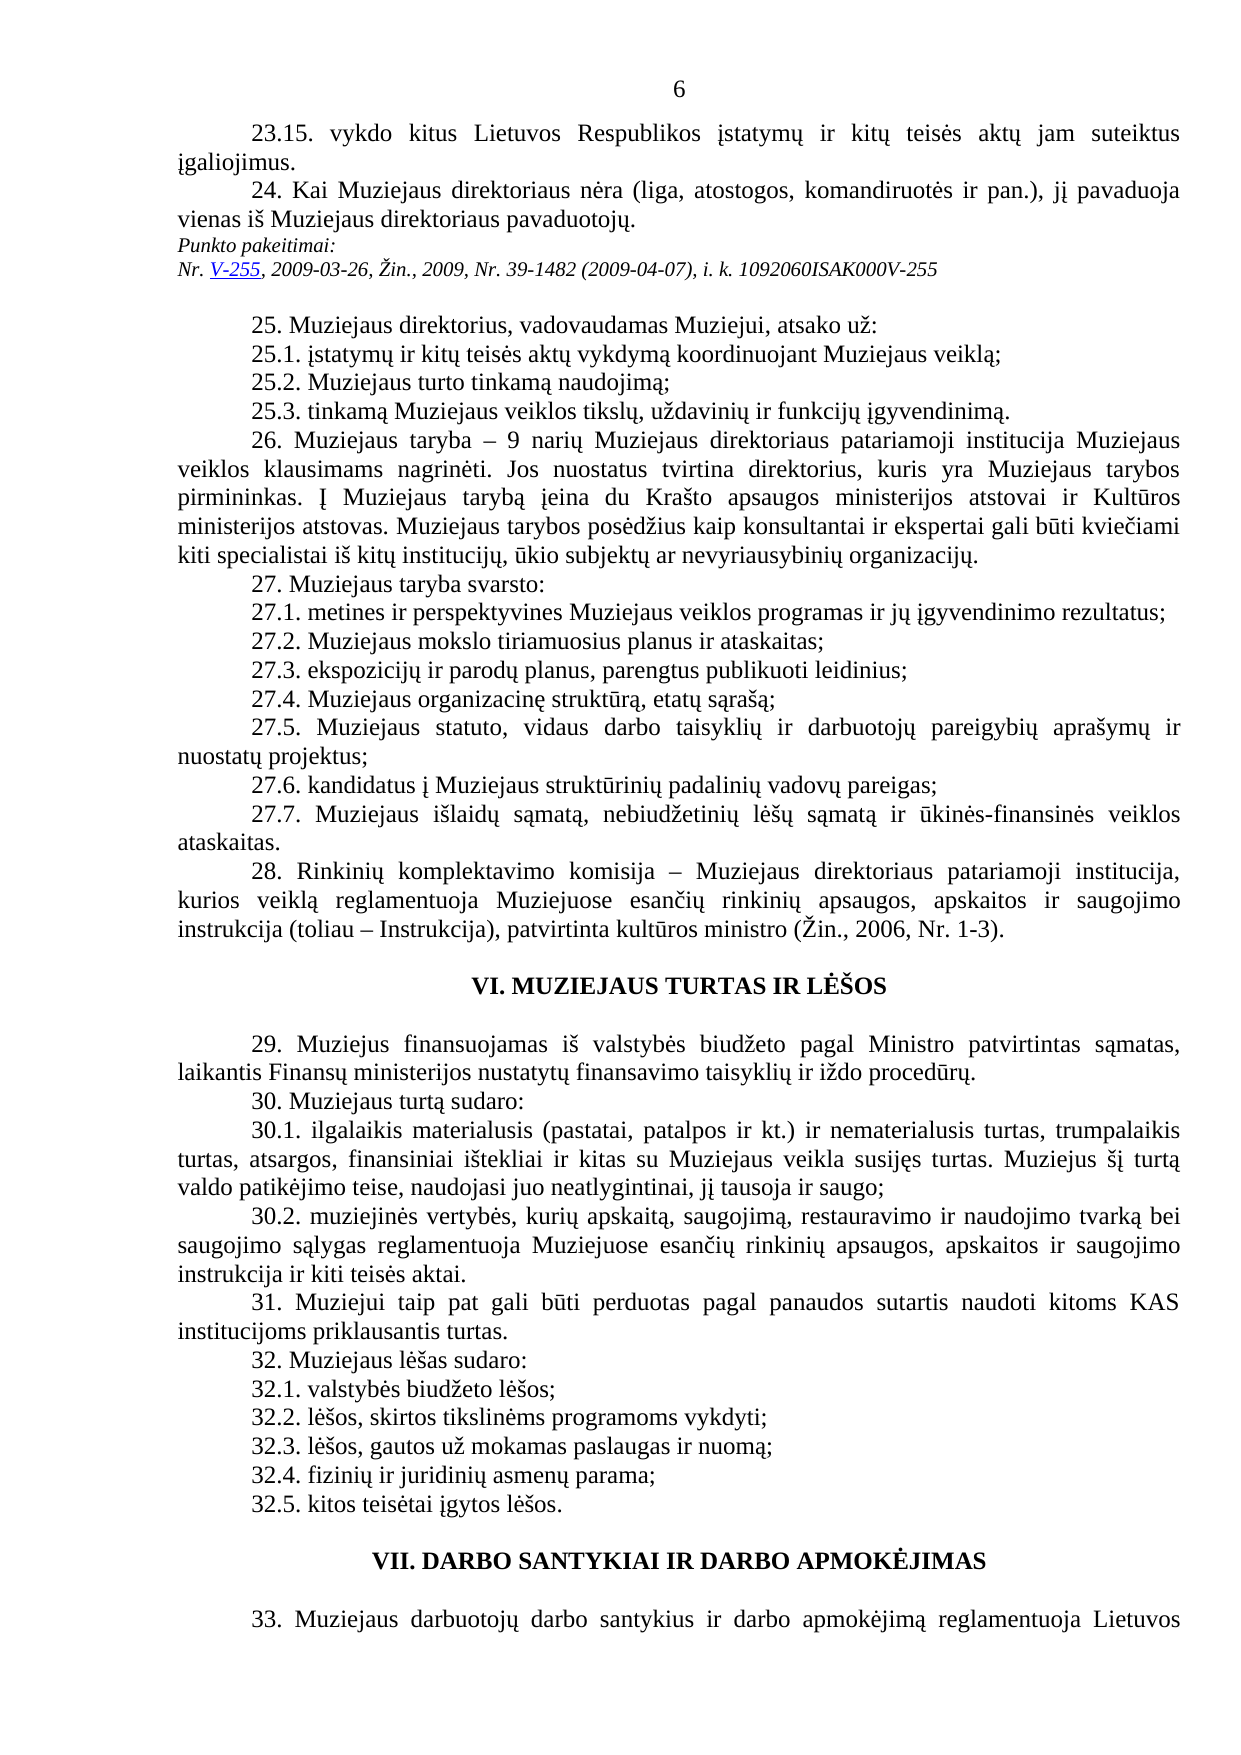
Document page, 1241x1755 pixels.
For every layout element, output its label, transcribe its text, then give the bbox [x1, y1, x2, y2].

text 30. Muziejaus turtą sudaro: [177, 1086, 1181, 1115]
text 32. Muziejaus lėšas sudaro: [177, 1345, 1181, 1374]
text 27. Muziejaus taryba svarsto: [177, 569, 1181, 597]
text 29. Muziejus finansuojamas iš valstybės biudžeto pagal Ministro patvirtintas sąmatas, laikantis Finansų ministerijos nustatytų finansavimo taisyklių ir iždo procedūrų. [177, 1029, 1181, 1086]
text 33. Muziejaus darbuotojų darbo santykius ir darbo apmokėjimą reglamentuoja Lietuvos [177, 1604, 1181, 1632]
text Nr. V-255, 2009-03-26, Žin., 2009, Nr. 39-1482 (2009-04-07), i. k. 1092060ISAK000V-255 [177, 257, 1181, 281]
text 27.6. kandidatus į Muziejaus struktūrinių padalinių vadovų pareigas; [177, 770, 1181, 799]
text 30.1. ilgalaikis materialusis (pastatai, patalpos ir kt.) ir nematerialusis turtas, trumpalaikis turtas, atsargos, finansiniai ištekliai ir kitas su Muziejaus veikla susijęs turtas. Muziejus šį turtą valdo patikėjimo teise, naudojasi juo neatlygintinai, jį tausoja ir saugo; [177, 1115, 1181, 1201]
text 26. Muziejaus taryba – 9 narių Muziejaus direktoriaus patariamoji institucija Muziejaus veiklos klausimams nagrinėti. Jos nuostatus tvirtina direktorius, kuris yra Muziejaus tarybos pirmininkas. Į Muziejaus tarybą įeina du Krašto apsaugos ministerijos atstovai ir Kultūros ministerijos atstovas. Muziejaus tarybos posėdžius kaip konsultantai ir ekspertai gali būti kviečiami kiti specialistai iš kitų institucijų, ūkio subjektų ar nevyriausybinių organizacijų. [177, 425, 1181, 569]
text 31. Muziejui taip pat gali būti perduotas pagal panaudos sutartis naudoti kitoms KAS institucijoms priklausantis turtas. [177, 1287, 1181, 1345]
text 28. Rinkinių komplektavimo komisija – Muziejaus direktoriaus patariamoji institucija, kurios veiklą reglamentuoja Muziejuose esančių rinkinių apsaugos, apskaitos ir saugojimo instrukcija (toliau – Instrukcija), patvirtinta kultūros ministro (Žin., 2006, Nr. 1-3). [177, 856, 1181, 942]
text 30.2. muziejinės vertybės, kurių apskaitą, saugojimą, restauravimo ir naudojimo tvarką bei saugojimo sąlygas reglamentuoja Muziejuose esančių rinkinių apsaugos, apskaitos ir saugojimo instrukcija ir kiti teisės aktai. [177, 1201, 1181, 1287]
text 27.3. ekspozicijų ir parodų planus, parengtus publikuoti leidinius; [177, 655, 1181, 684]
text 27.5. Muziejaus statuto, vidaus darbo taisyklių ir darbuotojų pareigybių aprašymų ir nuostatų projektus; [177, 712, 1181, 770]
text 32.1. valstybės biudžeto lėšos; [177, 1374, 1181, 1402]
text 24. Kai Muziejaus direktoriaus nėra (liga, atostogos, komandiruotės ir pan.), jį pavaduoja vienas iš Muziejaus direktoriaus pavaduotojų. [177, 176, 1181, 233]
text 32.2. lėšos, skirtos tikslinėms programoms vykdyti; [177, 1402, 1181, 1431]
text 27.1. metines ir perspektyvines Muziejaus veiklos programas ir jų įgyvendinimo rezultatus; [177, 597, 1181, 626]
text 25.1. įstatymų ir kitų teisės aktų vykdymą koordinuojant Muziejaus veiklą; [177, 339, 1181, 367]
text Punkto pakeitimai: [177, 233, 1181, 257]
text 27.7. Muziejaus išlaidų sąmatą, nebiudžetinių lėšų sąmatą ir ūkinės-finansinės veiklos ataskaitas. [177, 799, 1181, 856]
text 25.3. tinkamą Muziejaus veiklos tikslų, uždavinių ir funkcijų įgyvendinimą. [177, 396, 1181, 425]
text 27.4. Muziejaus organizacinę struktūrą, etatų sąrašą; [177, 684, 1181, 712]
text 27.2. Muziejaus mokslo tiriamuosius planus ir ataskaitas; [177, 626, 1181, 655]
text 25. Muziejaus direktorius, vadovaudamas Muziejui, atsako už: [177, 310, 1181, 339]
text 32.4. fizinių ir juridinių asmenų parama; [177, 1460, 1181, 1489]
text 32.5. kitos teisėtai įgytos lėšos. [177, 1489, 1181, 1517]
text VII. DARBO SANTYKIAI IR DARBO APMOKĖJIMAS [177, 1546, 1181, 1575]
text VI. MUZIEJAUS TURTAS IR LĖŠOS [177, 971, 1181, 1000]
text 23.15. vykdo kitus Lietuvos Respublikos įstatymų ir kitų teisės aktų jam suteiktus įgaliojimus. [177, 118, 1181, 176]
text 25.2. Muziejaus turto tinkamą naudojimą; [177, 367, 1181, 396]
text 32.3. lėšos, gautos už mokamas paslaugas ir nuomą; [177, 1431, 1181, 1460]
